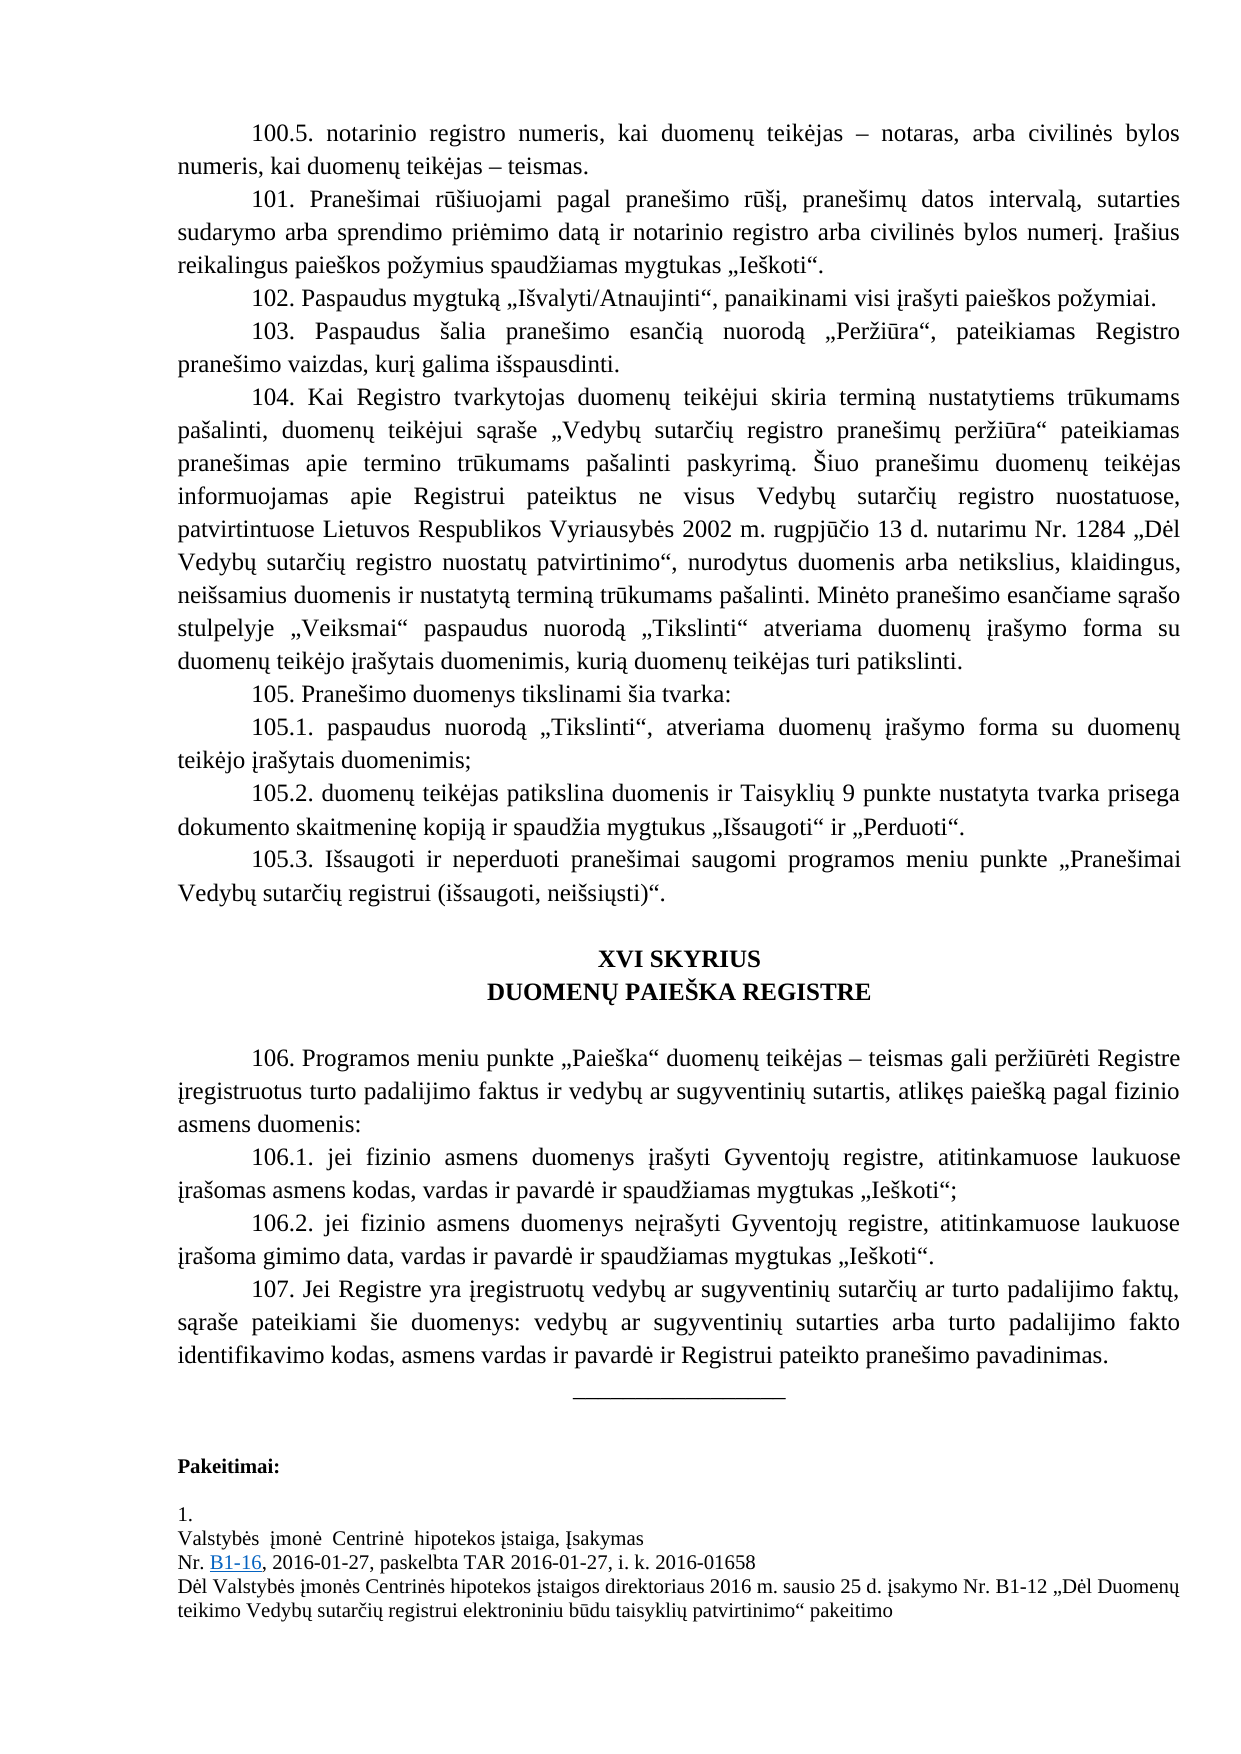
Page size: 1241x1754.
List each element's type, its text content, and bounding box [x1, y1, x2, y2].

text 100.5. notarinio registro numeris, kai duomenų teikėjas – notaras, arba civilinės bylos numeris, kai duomenų teikėjas – teismas. [177, 118, 1181, 180]
text 104. Kai Registro tvarkytojas duomenų teikėjui skiria terminą nustatytiems trūkumams pašalinti, duomenų teikėjui sąraše „Vedybų sutarčių registro pranešimų peržiūra“ pateikiamas pranešimas apie termino trūkumams pašalinti paskyrimą. Šiuo pranešimu duomenų teikėjas informuojamas apie Registrui pateiktus ne visus Vedybų sutarčių registro nuostatuose, patvirtintuose Lietuvos Respublikos Vyriausybės 2002 m. rugpjūčio 13 d. nutarimu Nr. 1284 „Dėl Vedybų sutarčių registro nuostatų patvirtinimo“, nurodytus duomenis arba netikslius, klaidingus, neišsamius duomenis ir nustatytą terminą trūkumams pašalinti. Minėto pranešimo esančiame sąrašo stulpelyje „Veiksmai“ paspaudus nuorodą „Tikslinti“ atveriama duomenų įrašymo forma su duomenų teikėjo įrašytais duomenimis, kurią duomenų teikėjas turi patikslinti. [177, 382, 1181, 675]
text Nr. B1-16, 2016-01-27, paskelbta TAR 2016-01-27, i. k. 2016-01658 [177, 1550, 1181, 1574]
text 105.3. Išsaugoti ir neperduoti pranešimai saugomi programos meniu punkte „Pranešimai Vedybų sutarčių registrui (išsaugoti, neišsiųsti)“. [177, 844, 1181, 906]
text 103. Paspaudus šalia pranešimo esančią nuorodą „Peržiūra“, pateikiamas Registro pranešimo vaizdas, kurį galima išspausdinti. [177, 316, 1181, 378]
text 102. Paspaudus mygtuką „Išvalyti/Atnaujinti“, panaikinami visi įrašyti paieškos požymiai. [177, 283, 1181, 312]
text Dėl Valstybės įmonės Centrinės hipotekos įstaigos direktoriaus 2016 m. sausio 25 d. įsakymo Nr. B1-12 „Dėl Duomenų teikimo Vedybų sutarčių registrui elektroniniu būdu taisyklių patvirtinimo“ pakeitimo [177, 1574, 1181, 1622]
text Pakeitimai: [177, 1454, 1181, 1478]
text 105.2. duomenų teikėjas patikslina duomenis ir Taisyklių 9 punkte nustatyta tvarka prisega dokumento skaitmeninę kopiją ir spaudžia mygtukus „Išsaugoti“ ir „Perduoti“. [177, 778, 1181, 840]
text DUOMENŲ Paieška REGISTRE [177, 977, 1181, 1005]
text 105.1. paspaudus nuorodą „Tikslinti“, atveriama duomenų įrašymo forma su duomenų teikėjo įrašytais duomenimis; [177, 712, 1181, 774]
text 106.2. jei fizinio asmens duomenys neįrašyti Gyventojų registre, atitinkamuose laukuose įrašoma gimimo data, vardas ir pavardė ir spaudžiamas mygtukas „Ieškoti“. [177, 1208, 1181, 1269]
text 1. [177, 1502, 1181, 1526]
text 106.1. jei fizinio asmens duomenys įrašyti Gyventojų registre, atitinkamuose laukuose įrašomas asmens kodas, vardas ir pavardė ir spaudžiamas mygtukas „Ieškoti“; [177, 1142, 1181, 1203]
text XVI SKYRIUS [177, 944, 1181, 972]
text 107. Jei Registre yra įregistruotų vedybų ar sugyventinių sutarčių ar turto padalijimo faktų, sąraše pateikiami šie duomenys: vedybų ar sugyventinių sutarties arba turto padalijimo fakto identifikavimo kodas, asmens vardas ir pavardė ir Registrui pateikto pranešimo pavadinimas. [177, 1274, 1181, 1369]
text 106. Programos meniu punkte „Paieška“ duomenų teikėjas – teismas gali peržiūrėti Registre įregistruotus turto padalijimo faktus ir vedybų ar sugyventinių sutartis, atlikęs paiešką pagal fizinio asmens duomenis: [177, 1043, 1181, 1137]
text _________________ [177, 1373, 1181, 1402]
text 101. Pranešimai rūšiuojami pagal pranešimo rūšį, pranešimų datos intervalą, sutarties sudarymo arba sprendimo priėmimo datą ir notarinio registro arba civilinės bylos numerį. Įrašius reikalingus paieškos požymius spaudžiamas mygtukas „Ieškoti“. [177, 184, 1181, 279]
text Valstybės įmonė Centrinė hipotekos įstaiga, Įsakymas [177, 1526, 1181, 1550]
text 105. Pranešimo duomenys tikslinami šia tvarka: [177, 679, 1181, 708]
